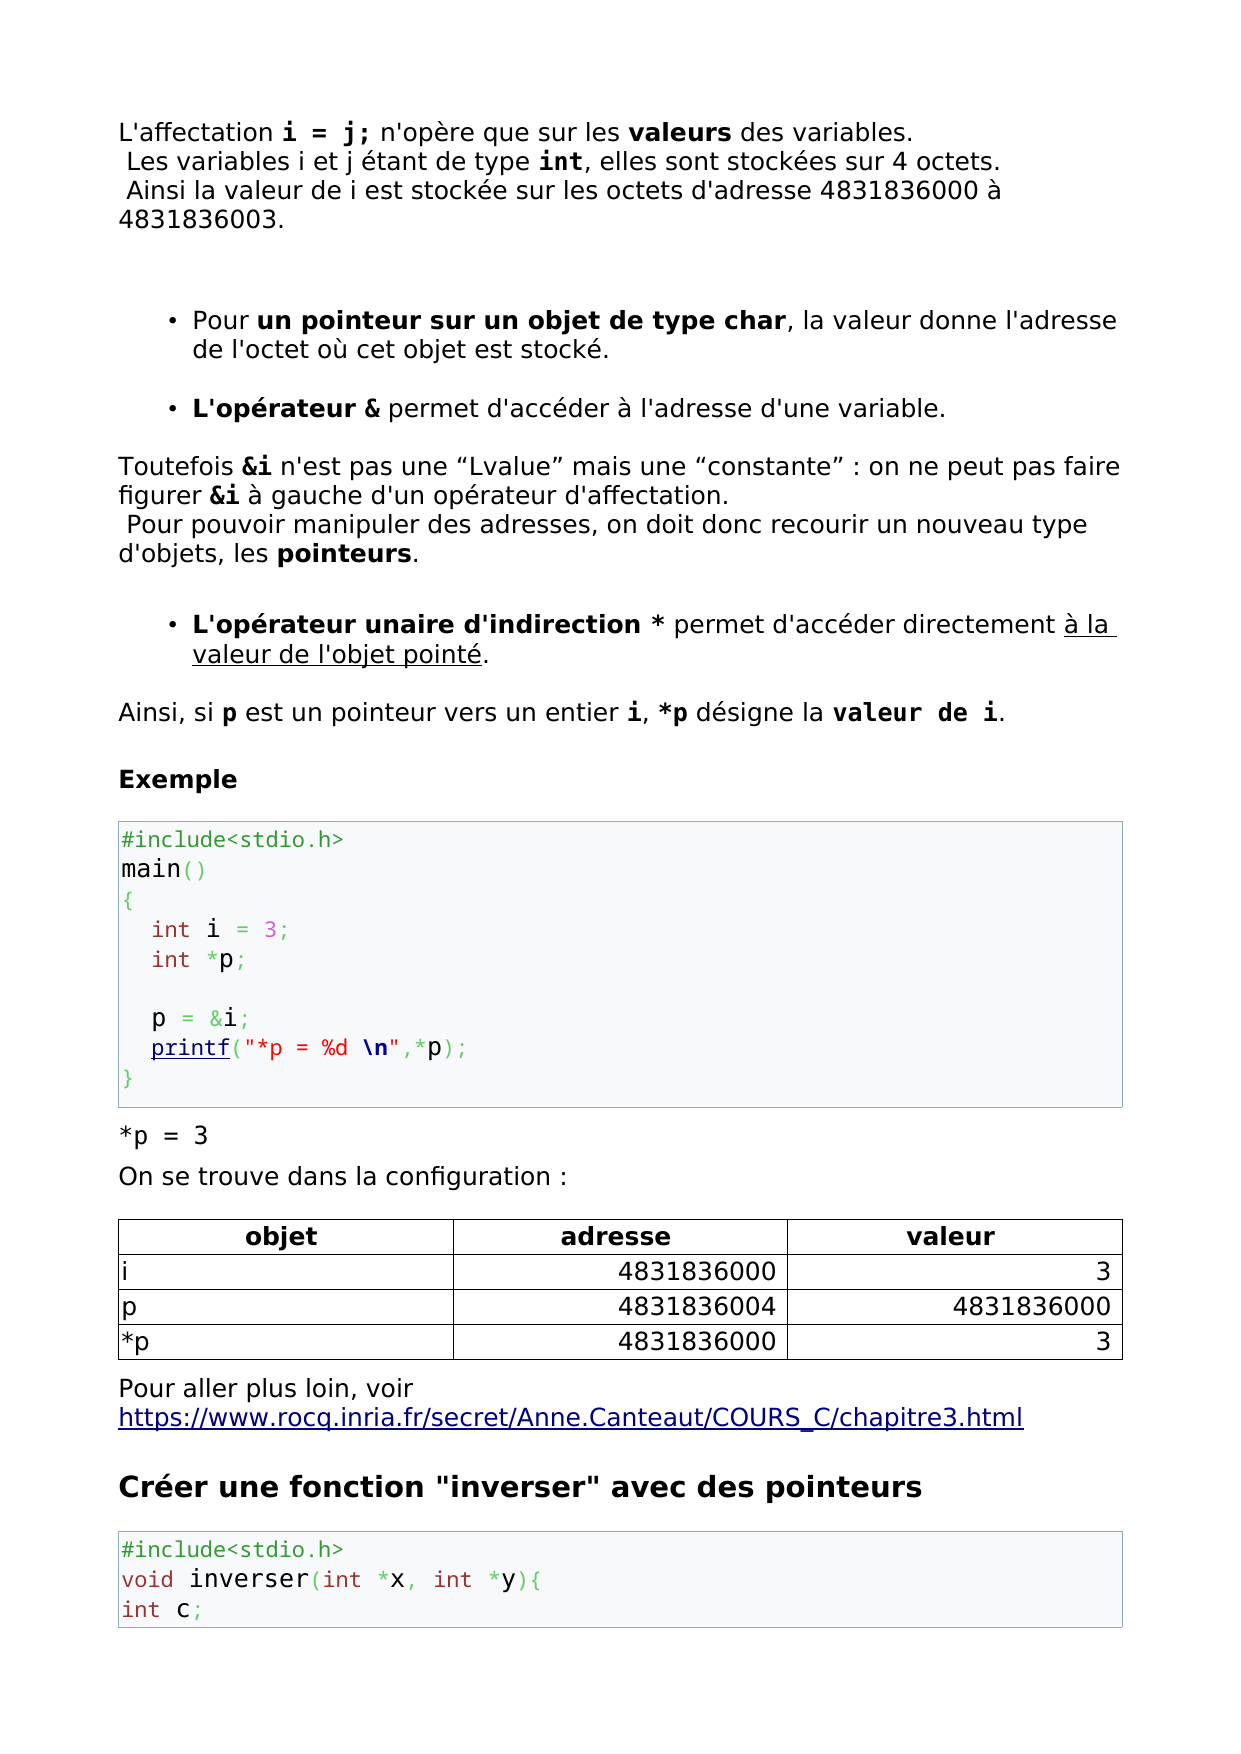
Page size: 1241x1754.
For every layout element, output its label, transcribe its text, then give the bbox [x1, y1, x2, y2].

table_cell 4831836000 [788, 1290, 1122, 1324]
table_cell 3 [788, 1325, 1122, 1359]
table_cell 4831836000 [454, 1255, 787, 1289]
table_cell i [119, 1255, 453, 1289]
text L'affectation i = j; n'opère que sur les valeurs des variables. Les variables i et j étant de type int, elles sont stockées sur 4 octets. Ainsi la valeur de i est stockée sur les octets d'adresse 4831836000 à 4831836003. [118, 118, 1122, 264]
text Ainsi, si p est un pointeur vers un entier i, *p désigne la valeur de i. [118, 698, 1122, 727]
table_header valeur [788, 1220, 1122, 1254]
table_cell 4831836004 [454, 1290, 787, 1324]
table_header #include<stdio.h> void inverser(int *x, int *y){ int c; [119, 1532, 1122, 1627]
table_cell 3 [788, 1255, 1122, 1289]
list Pour un pointeur sur un objet de type char, la valeur donne l'adresse de l'octet où cet objet est stocké. [177, 306, 1122, 364]
subtitle Créer une fonction "inverser" avec des pointeurs [118, 1470, 1122, 1504]
text Pour aller plus loin, voir https://www.rocq.inria.fr/secret/Anne.Canteaut/COURS_C/chapitre3.html [118, 1374, 1122, 1432]
table_header objet [119, 1220, 453, 1254]
table_header #include<stdio.h> main() { int i = 3; int *p; p = &i; printf("*p = %d \n",*p); } [119, 822, 1122, 1107]
list L'opérateur & permet d'accéder à l'adresse d'une variable. [177, 394, 1122, 452]
text Toutefois &i n'est pas une “Lvalue” mais une “constante” : on ne peut pas faire figurer &i à gauche d'un opérateur d'affectation. Pour pouvoir manipuler des adresses, on doit donc recourir un nouveau type d'objets, les pointeurs. [118, 452, 1122, 569]
table_cell 4831836000 [454, 1325, 787, 1359]
text On se trouve dans la configuration : [118, 1162, 1122, 1192]
list L'opérateur unaire d'indirection * permet d'accéder directement à la valeur de l'objet pointé. [177, 611, 1122, 698]
table_cell p [119, 1290, 453, 1324]
text *p = 3 [118, 1121, 1122, 1151]
subtitle Exemple [118, 765, 1122, 794]
table_cell *p [119, 1325, 453, 1359]
table_header adresse [454, 1220, 787, 1254]
